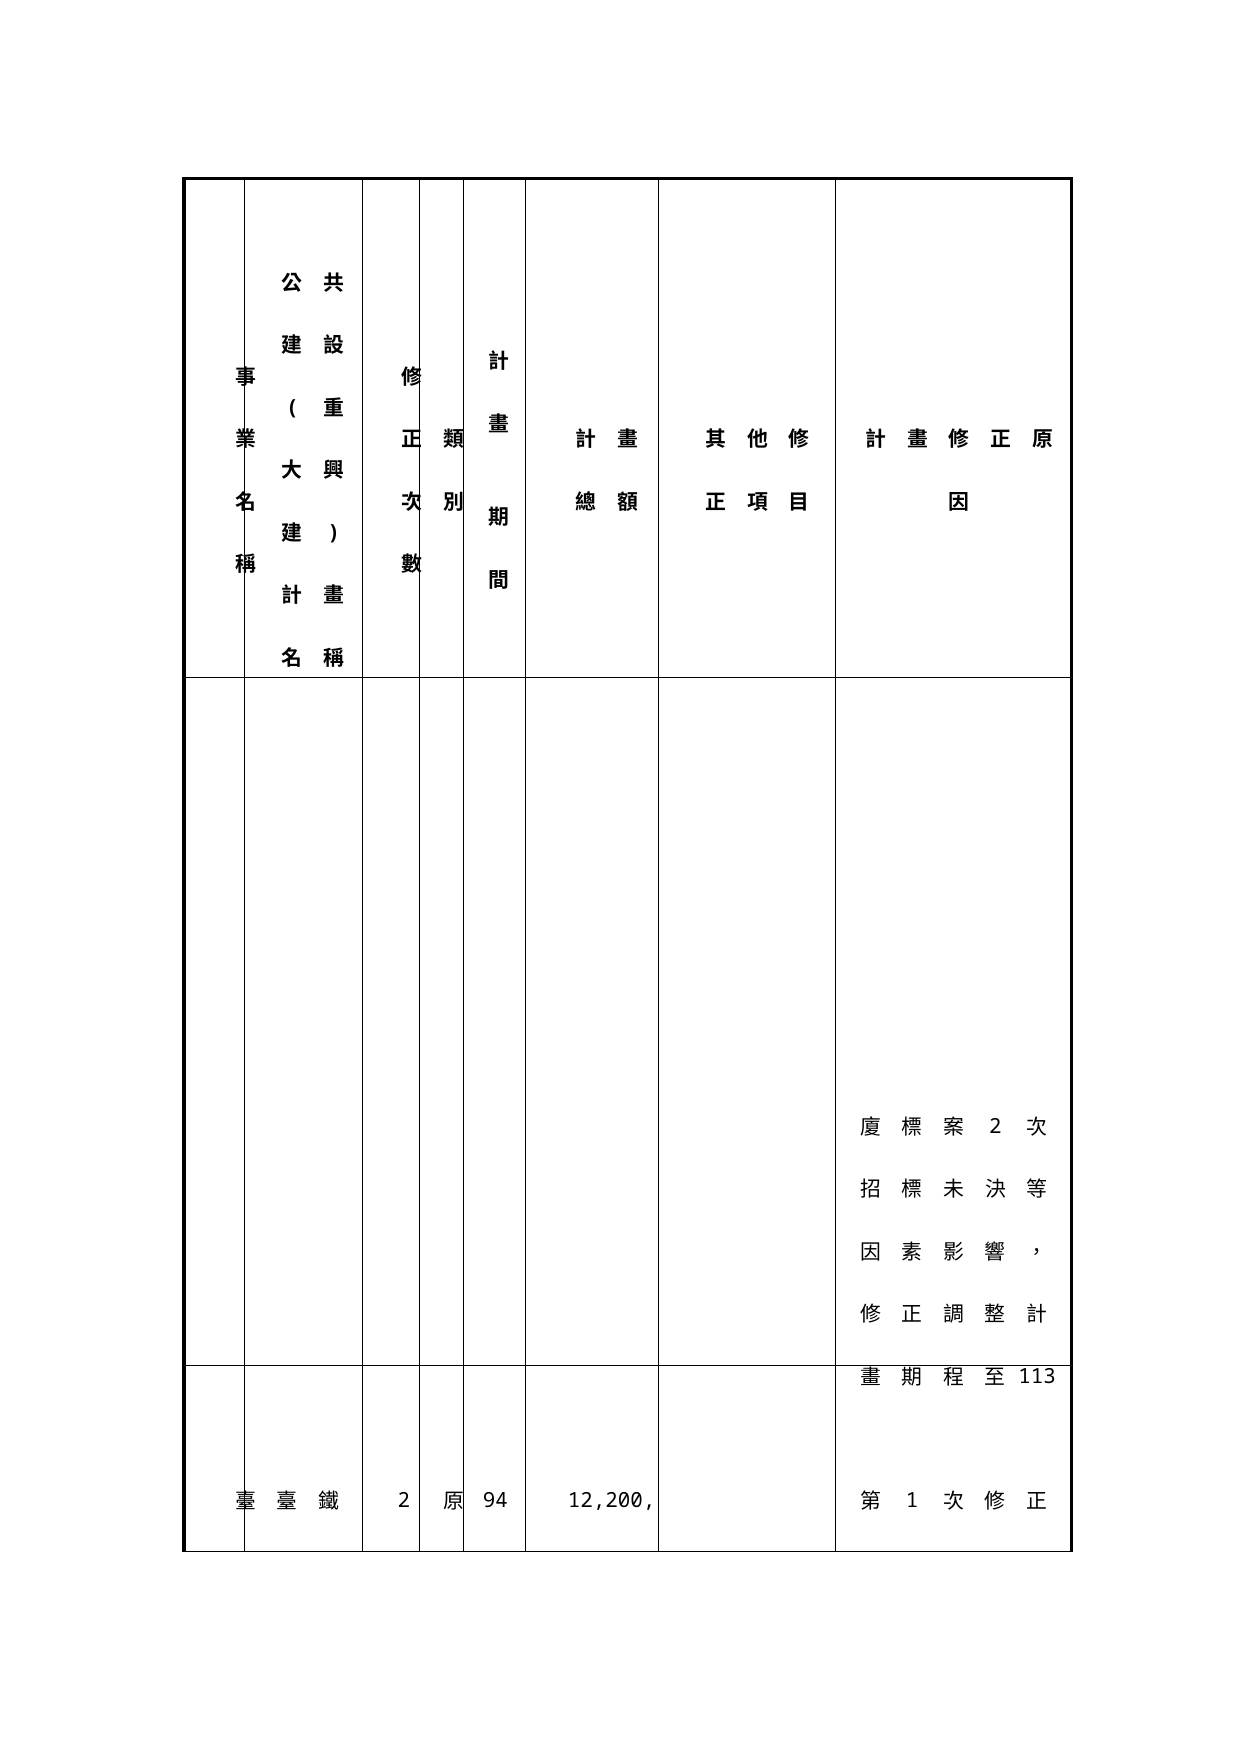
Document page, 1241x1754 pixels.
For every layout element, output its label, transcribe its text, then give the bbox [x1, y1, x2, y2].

table_header 計畫修正原因 [836, 180, 1070, 677]
table_cell 第1次修正計畫：內用地取得、瓶頸路段改善工程、捷運化通勤車站等分項,因瓶頸路段改善工程完成路線規劃後,發現仍需徵收部分土地,另因施工工法改變,致增加經費,車站部分則配合都市設計審查意見增加徵收用地範圍，另移除「增購通勤電聯車176輛」經費，修正調降計畫總經費至84.84億元。 第2次修正計畫： 因另案辦理樟樹灣站，修正減少計畫總經費至84.12億元並展延總計畫期程至105年底。 [836, 1366, 1070, 1551]
table_header 計畫 期間 [464, 180, 525, 677]
table_cell 桃機 公司 [186, 678, 244, 1365]
table_cell 臺鐵都會區捷運化暨區域鐵路後續建設計畫（基隆-苗栗段） [245, 1366, 362, 1551]
table_cell 臺鐵局 [186, 1366, 244, 1551]
table_header 其他修正項目 [659, 180, 835, 677]
table_cell 臺灣桃園國際機場第三航站區建設計畫 [245, 678, 362, 1365]
table_header 事業名稱 [186, 180, 244, 677]
table_cell [526, 678, 658, 1365]
table_cell 2 [363, 1366, 419, 1551]
table_cell 12,200, [526, 1366, 658, 1551]
table_cell [464, 678, 525, 1365]
table_cell [659, 678, 835, 1365]
table_header 公共建設(重大興建)計畫名稱 [245, 180, 362, 677]
table_cell 原 [420, 1366, 463, 1551]
table_header 計畫總額 [526, 180, 658, 677]
table_cell [420, 678, 463, 1365]
table_header 修正次數 [363, 180, 419, 677]
table_cell 94 [464, 1366, 525, 1551]
table_cell [659, 1366, 835, 1551]
table_cell [363, 678, 419, 1365]
table_cell 因受建築外觀、裝修及量體調整，及勞動法令變更、與配合「環境影響差異分析」審查要求及環境變遷、主體航廈標案2次招標未決等因素影響，修正調整計畫期程至113年12月，計畫經費由746.89億元調整為789.07億元。 [836, 678, 1070, 1365]
table_header 類別 [420, 180, 463, 677]
